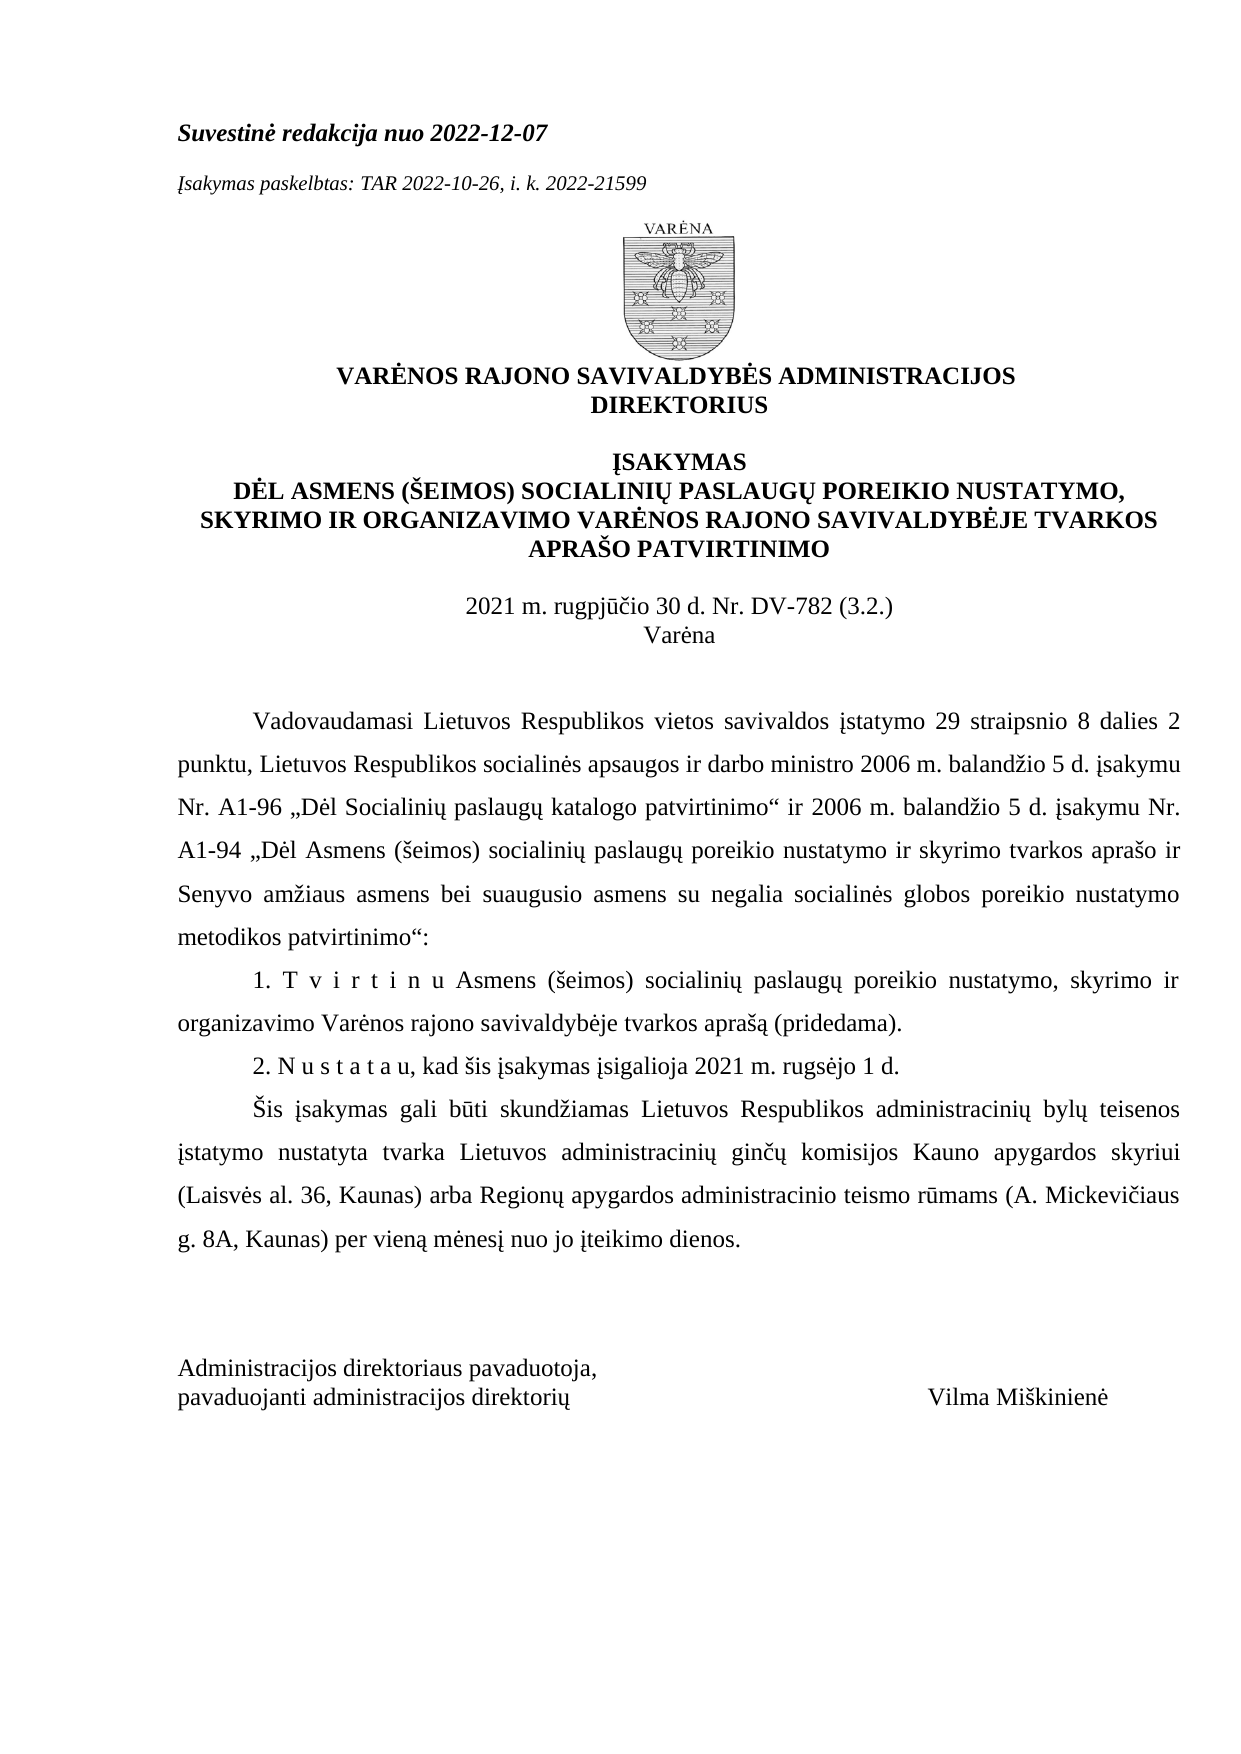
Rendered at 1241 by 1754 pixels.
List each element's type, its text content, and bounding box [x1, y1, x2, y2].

text VARĖNOS RAJONO SAVIVALDYBĖS ADMINISTRACIJOS [177, 361, 1181, 390]
text Vadovaudamasi Lietuvos Respublikos vietos savivaldos įstatymo 29 straipsnio 8 dalies 2 punktu, Lietuvos Respublikos socialinės apsaugos ir darbo ministro 2006 m. balandžio 5 d. įsakymu Nr. A1-96 „Dėl Socialinių paslaugų katalogo patvirtinimo“ ir 2006 m. balandžio 5 d. įsakymu Nr. A1-94 „Dėl Asmens (šeimos) socialinių paslaugų poreikio nustatymo ir skyrimo tvarkos aprašo ir Senyvo amžiaus asmens bei suaugusio asmens su negalia socialinės globos poreikio nustatymo metodikos patvirtinimo“: [177, 706, 1181, 951]
text Varėna [177, 620, 1181, 649]
text 2. N u s t a t a u, kad šis įsakymas įsigalioja 2021 m. rugsėjo 1 d. [177, 1051, 1181, 1080]
text Šis įsakymas gali būti skundžiamas Lietuvos Respublikos administracinių bylų teisenos įstatymo nustatyta tvarka Lietuvos administracinių ginčų komisijos Kauno apygardos skyriui (Laisvės al. 36, Kaunas) arba Regionų apygardos administracinio teismo rūmams (A. Mickevičiaus g. 8A, Kaunas) per vieną mėnesį nuo jo įteikimo dienos. [177, 1094, 1181, 1252]
subtitle Administracijos direktoriaus pavaduotoja, [177, 1353, 1181, 1382]
text 2021 m. rugpjūčio 30 d. Nr. DV-782 (3.2.) [177, 591, 1181, 620]
text DĖL ASMENS (ŠEIMOS) SOCIALINIŲ PASLAUGŲ POREIKIO NUSTATYMO, SKYRIMO IR ORGANIZAVIMO VARĖNOS RAJONO SAVIVALDYBĖJE TVARKOS APRAŠO PATVIRTINIMO [177, 476, 1181, 562]
subtitle pavaduojanti administracijos direktorių Vilma Miškinienė [177, 1382, 1181, 1411]
text Įsakymas paskelbtas: TAR 2022-10-26, i. k. 2022-21599 [177, 171, 1181, 195]
text DIREKTORIUS [177, 390, 1181, 419]
text ĮSAKYMAS [177, 447, 1181, 476]
text 1. T v i r t i n u Asmens (šeimos) socialinių paslaugų poreikio nustatymo, skyrimo ir organizavimo Varėnos rajono savivaldybėje tvarkos aprašą (pridedama). [177, 965, 1181, 1037]
text Suvestinė redakcija nuo 2022-12-07 [177, 118, 1181, 147]
